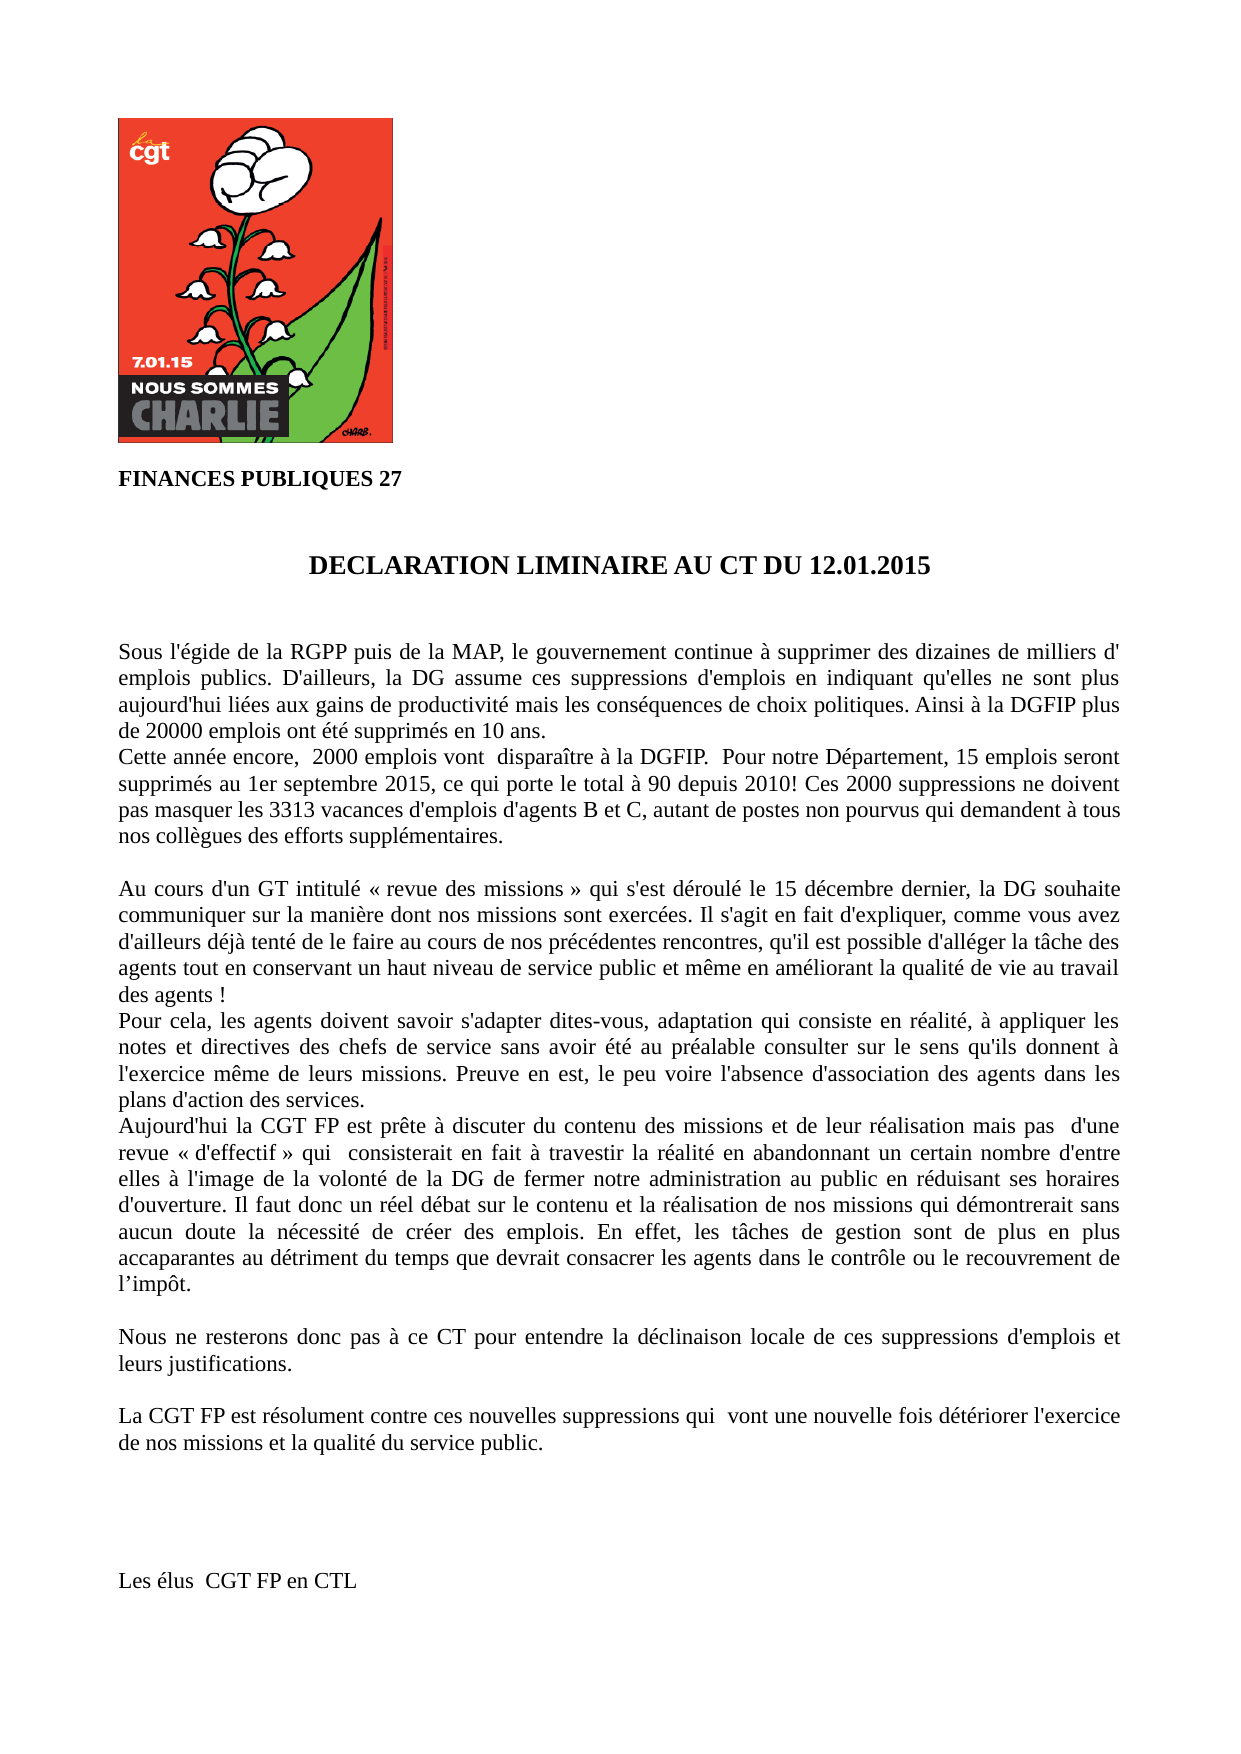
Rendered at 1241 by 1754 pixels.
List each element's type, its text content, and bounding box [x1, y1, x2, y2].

text Les élus CGT FP en CTL [118, 1568, 1122, 1594]
picture [118, 118, 393, 443]
text Nous ne resterons donc pas à ce CT pour entendre la déclinaison locale de ces suppressions d'emplois et leurs justifications. [118, 1323, 1122, 1376]
text FINANCES PUBLIQUES 27 [118, 466, 1122, 492]
text Cette année encore, 2000 emplois vont disparaître à la DGFIP. Pour notre Département, 15 emplois seront supprimés au 1er septembre 2015, ce qui porte le total à 90 depuis 2010! Ces 2000 suppressions ne doivent pas masquer les 3313 vacances d'emplois d'agents B et C, autant de postes non pourvus qui demandent à tous nos collègues des efforts supplémentaires. [118, 743, 1122, 849]
text DECLARATION LIMINAIRE AU CT DU 12.01.2015 [118, 549, 1122, 581]
text Au cours d'un GT intitulé « revue des missions » qui s'est déroulé le 15 décembre dernier, la DG souhaite communiquer sur la manière dont nos missions sont exercées. Il s'agit en fait d'expliquer, comme vous avez d'ailleurs déjà tenté de le faire au cours de nos précédentes rencontres, qu'il est possible d'alléger la tâche des agents tout en conservant un haut niveau de service public et même en améliorant la qualité de vie au travail des agents ! [118, 875, 1122, 1007]
text Aujourd'hui la CGT FP est prête à discuter du contenu des missions et de leur réalisation mais pas d'une revue « d'effectif » qui consisterait en fait à travestir la réalité en abandonnant un certain nombre d'entre elles à l'image de la volonté de la DG de fermer notre administration au public en réduisant ses horaires d'ouverture. Il faut donc un réel débat sur le contenu et la réalisation de nos missions qui démontrerait sans aucun doute la nécessité de créer des emplois. En effet, les tâches de gestion sont de plus en plus accaparantes au détriment du temps que devrait consacrer les agents dans le contrôle ou le recouvrement de l’impôt. [118, 1112, 1122, 1297]
text La CGT FP est résolument contre ces nouvelles suppressions qui vont une nouvelle fois détériorer l'exercice de nos missions et la qualité du service public. [118, 1402, 1122, 1455]
text Pour cela, les agents doivent savoir s'adapter dites-vous, adaptation qui consiste en réalité, à appliquer les notes et directives des chefs de service sans avoir été au préalable consulter sur le sens qu'ils donnent à l'exercice même de leurs missions. Preuve en est, le peu voire l'absence d'association des agents dans les plans d'action des services. [118, 1007, 1122, 1112]
text Sous l'égide de la RGPP puis de la MAP, le gouvernement continue à supprimer des dizaines de milliers d' emplois publics. D'ailleurs, la DG assume ces suppressions d'emplois en indiquant qu'elles ne sont plus aujourd'hui liées aux gains de productivité mais les conséquences de choix politiques. Ainsi à la DGFIP plus de 20000 emplois ont été supprimés en 10 ans. [118, 638, 1122, 743]
